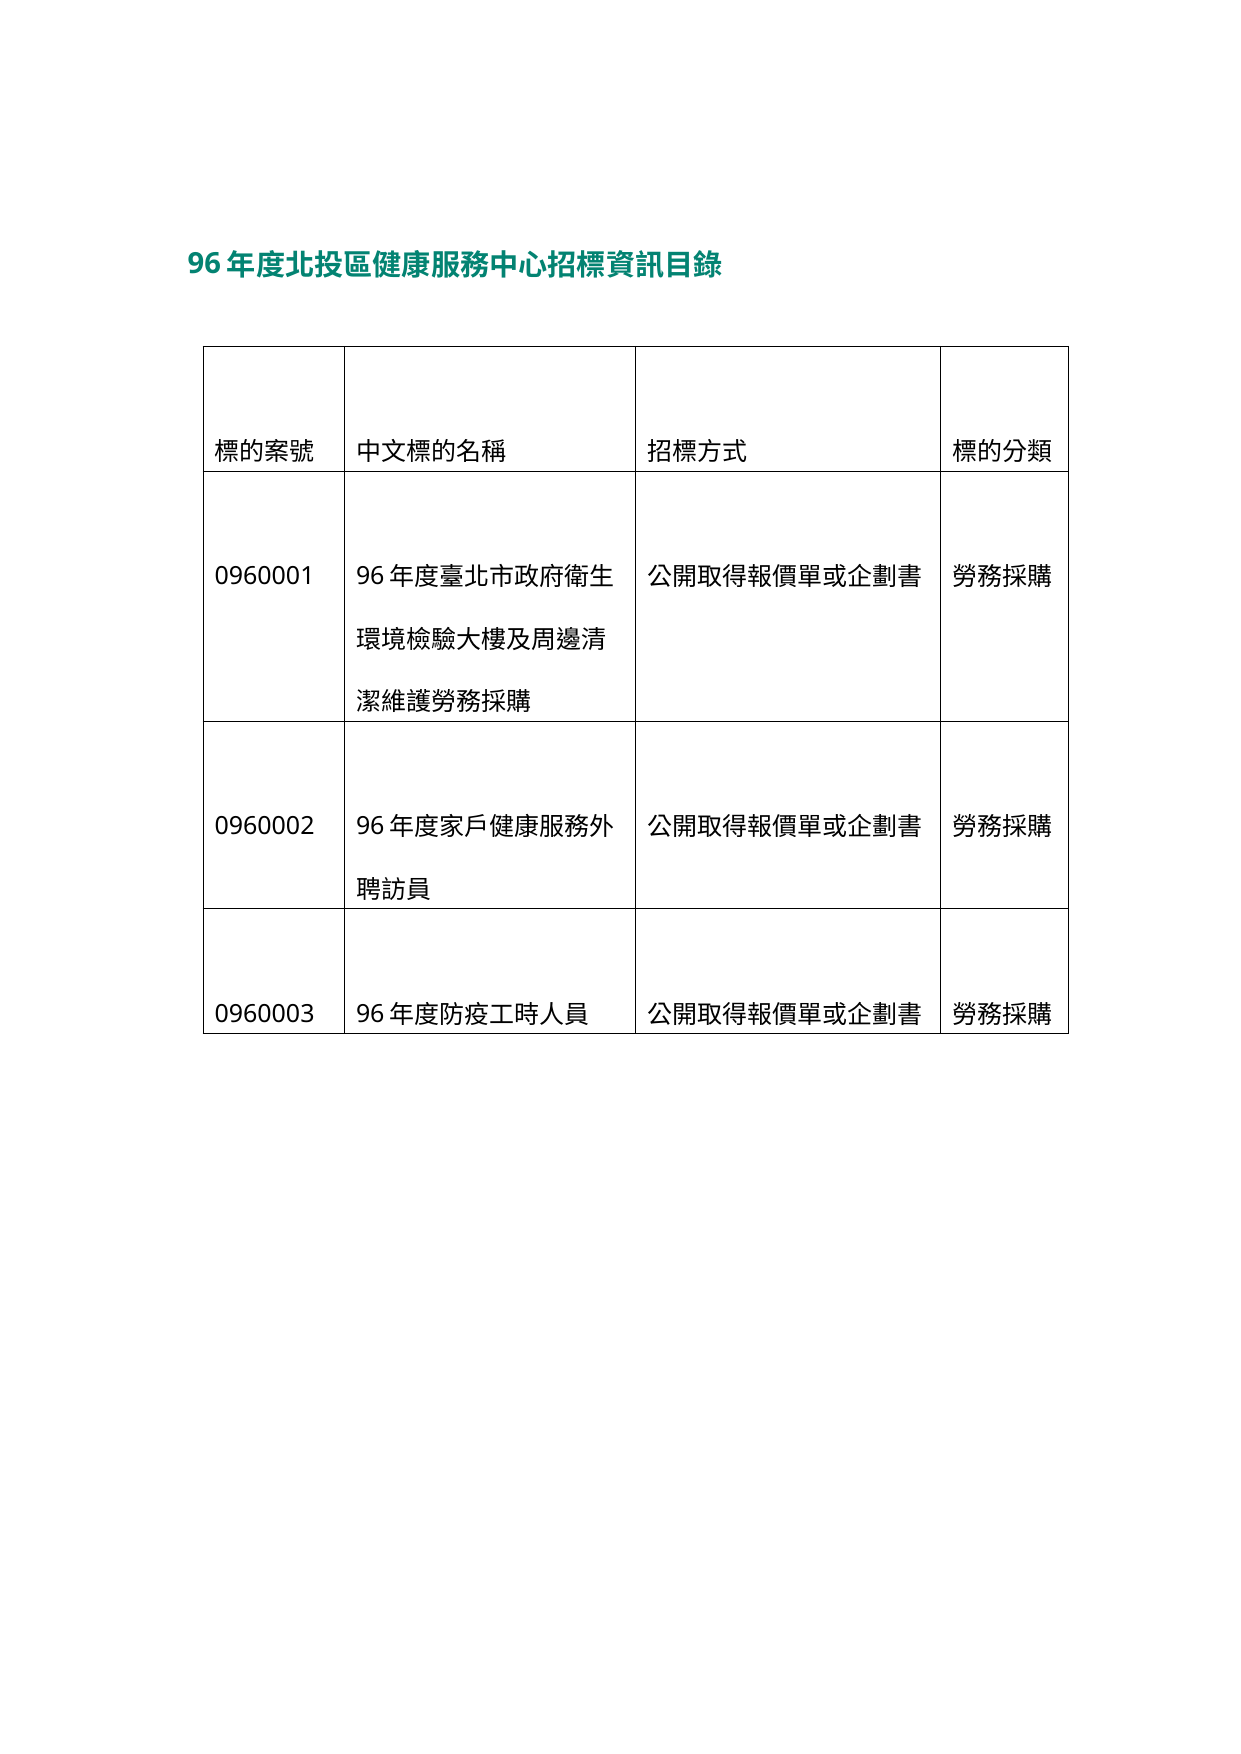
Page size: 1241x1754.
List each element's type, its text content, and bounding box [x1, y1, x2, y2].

table_cell 公開取得報價單或企劃書 [636, 909, 940, 1033]
table_cell 勞務採購 [941, 472, 1068, 721]
table_cell 勞務採購 [941, 909, 1068, 1033]
table_header 標的案號 [204, 347, 344, 471]
table_cell 96年度防疫工時人員 [345, 909, 635, 1033]
table_header 標的分類 [941, 347, 1068, 471]
table_cell 96年度臺北市政府衛生環境檢驗大樓及周邊清潔維護勞務採購 [345, 472, 635, 721]
table_cell 0960001 [204, 472, 344, 721]
table_cell 公開取得報價單或企劃書 [636, 722, 940, 908]
table_cell 0960003 [204, 909, 344, 1033]
table_cell 公開取得報價單或企劃書 [636, 472, 940, 721]
table_cell 0960002 [204, 722, 344, 908]
table_cell 勞務採購 [941, 722, 1068, 908]
table_cell 96年度家戶健康服務外聘訪員 [345, 722, 635, 908]
text 96年度北投區健康服務中心招標資訊目錄 [187, 221, 1053, 283]
table_header 招標方式 [636, 347, 940, 471]
table_header 中文標的名稱 [345, 347, 635, 471]
